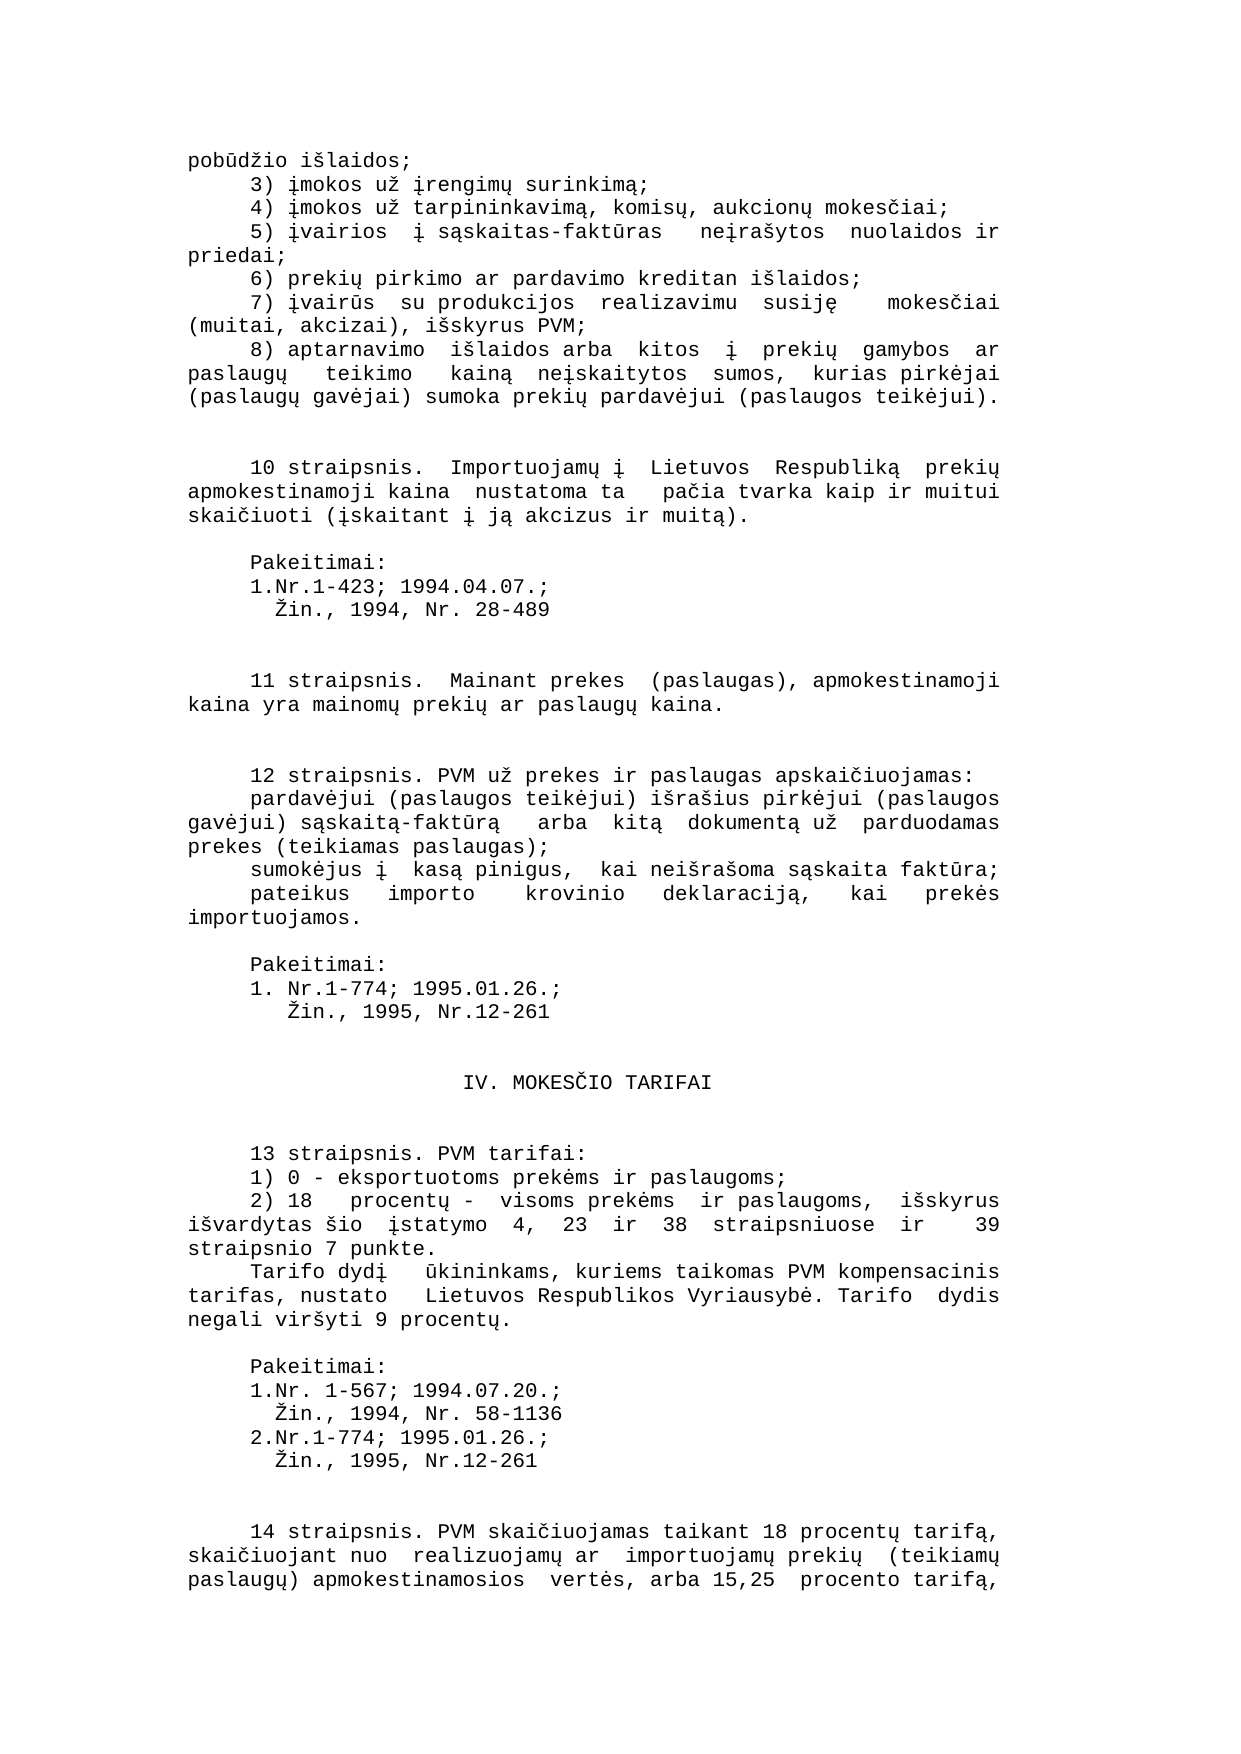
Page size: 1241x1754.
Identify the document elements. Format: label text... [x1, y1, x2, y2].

text skaičiuoti (įskaitant į ją akcizus ir muitą). [187, 505, 1053, 528]
text 4) įmokos už tarpininkavimą, komisų, aukcionų mokesčiai; [187, 197, 1053, 221]
text 8) aptarnavimo išlaidos arba kitos į prekių gamybos ar [187, 339, 1053, 363]
text 3) įmokos už įrengimų surinkimą; [187, 174, 1053, 197]
text Pakeitimai: [187, 954, 1053, 978]
text Pakeitimai: [187, 1356, 1053, 1379]
text Tarifo dydį ūkininkams, kuriems taikomas PVM kompensacinis [187, 1261, 1053, 1285]
text tarifas, nustato Lietuvos Respublikos Vyriausybė. Tarifo dydis [187, 1285, 1053, 1309]
text 2.Nr.1-774; 1995.01.26.; [187, 1427, 1053, 1451]
text 11 straipsnis. Mainant prekes (paslaugas), apmokestinamoji [187, 670, 1053, 694]
text 2) 18 procentų - visoms prekėms ir paslaugoms, išskyrus [187, 1190, 1053, 1214]
text Žin., 1995, Nr.12-261 [187, 1001, 1053, 1025]
text 10 straipsnis. Importuojamų į Lietuvos Respubliką prekių [187, 457, 1053, 481]
text Žin., 1994, Nr. 58-1136 [187, 1403, 1053, 1427]
text paslaugų) apmokestinamosios vertės, arba 15,25 procento tarifą, [187, 1569, 1053, 1592]
text (paslaugų gavėjai) sumoka prekių pardavėjui (paslaugos teikėjui). [187, 386, 1053, 410]
text importuojamos. [187, 907, 1053, 930]
text 7) įvairūs su produkcijos realizavimu susiję mokesčiai [187, 292, 1053, 316]
text Pakeitimai: [187, 552, 1053, 576]
text paslaugų teikimo kainą neįskaitytos sumos, kurias pirkėjai [187, 363, 1053, 386]
text 1. Nr.1-774; 1995.01.26.; [187, 978, 1053, 1001]
text (muitai, akcizai), išskyrus PVM; [187, 316, 1053, 339]
text 13 straipsnis. PVM tarifai: [187, 1143, 1053, 1167]
text 1.Nr. 1-567; 1994.07.20.; [187, 1379, 1053, 1403]
text IV. MOKESČIO TARIFAI [187, 1072, 1053, 1096]
text prekes (teikiamas paslaugas); [187, 836, 1053, 859]
text Žin., 1994, Nr. 28-489 [187, 599, 1053, 623]
text Žin., 1995, Nr.12-261 [187, 1451, 1053, 1474]
text 6) prekių pirkimo ar pardavimo kreditan išlaidos; [187, 268, 1053, 292]
text pardavėjui (paslaugos teikėjui) išrašius pirkėjui (paslaugos [187, 788, 1053, 812]
text gavėjui) sąskaitą-faktūrą arba kitą dokumentą už parduodamas [187, 812, 1053, 836]
text pobūdžio išlaidos; [187, 150, 1053, 174]
text 5) įvairios į sąskaitas-faktūras neįrašytos nuolaidos ir [187, 221, 1053, 244]
text 12 straipsnis. PVM už prekes ir paslaugas apskaičiuojamas: [187, 765, 1053, 788]
text 1.Nr.1-423; 1994.04.07.; [187, 576, 1053, 599]
text straipsnio 7 punkte. [187, 1238, 1053, 1261]
text 1) 0 - eksportuotoms prekėms ir paslaugoms; [187, 1167, 1053, 1190]
text sumokėjus į kasą pinigus, kai neišrašoma sąskaita faktūra; [187, 859, 1053, 883]
text negali viršyti 9 procentų. [187, 1309, 1053, 1332]
text apmokestinamoji kaina nustatoma ta pačia tvarka kaip ir muitui [187, 481, 1053, 505]
text priedai; [187, 244, 1053, 268]
text kaina yra mainomų prekių ar paslaugų kaina. [187, 694, 1053, 717]
text išvardytas šio įstatymo 4, 23 ir 38 straipsniuose ir 39 [187, 1214, 1053, 1238]
text skaičiuojant nuo realizuojamų ar importuojamų prekių (teikiamų [187, 1545, 1053, 1569]
text pateikus importo krovinio deklaraciją, kai prekės [187, 883, 1053, 907]
text 14 straipsnis. PVM skaičiuojamas taikant 18 procentų tarifą, [187, 1521, 1053, 1545]
